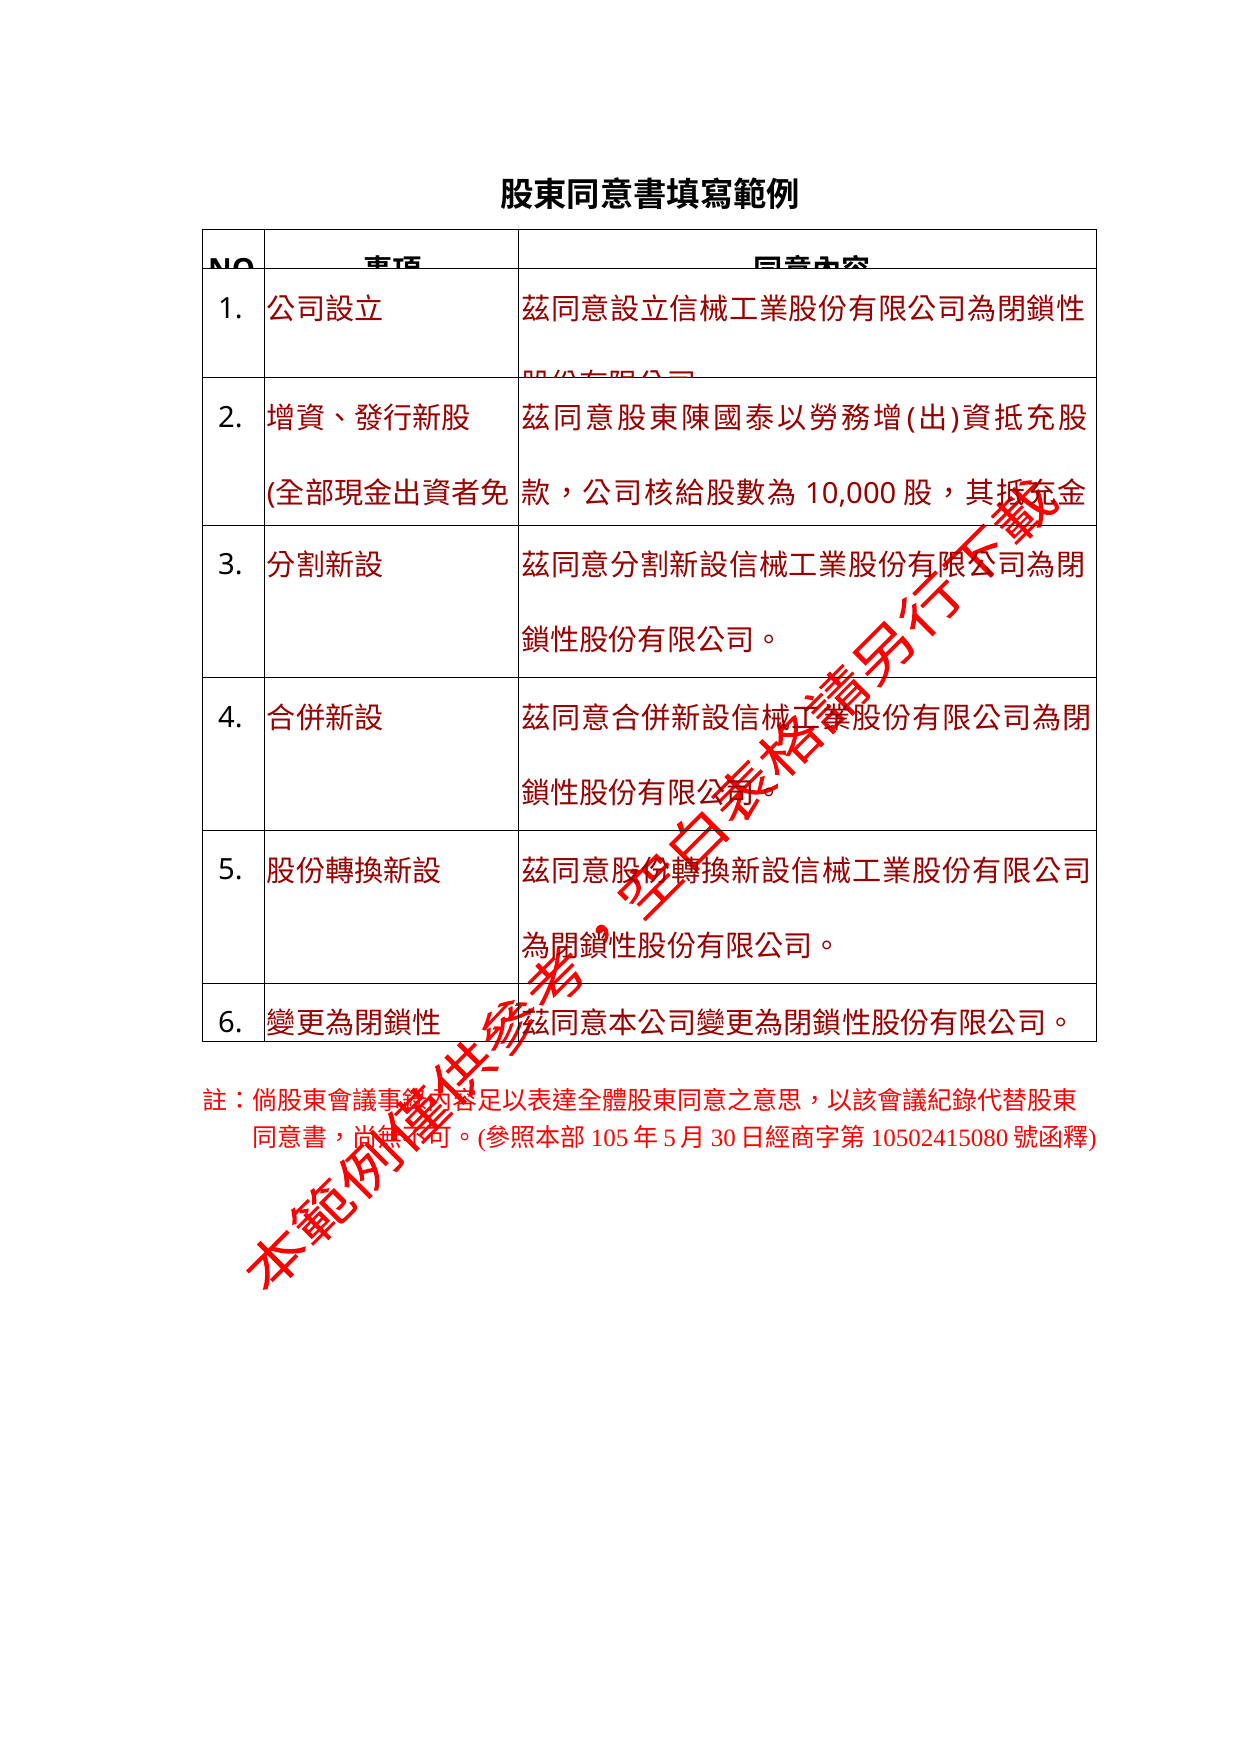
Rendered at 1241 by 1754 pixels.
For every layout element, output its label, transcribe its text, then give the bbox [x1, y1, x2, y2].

text 註：倘股東會議事錄內容足以表達全體股東同意之意思，以該會議紀錄代替股東同意書，尚無不可。(參照本部105年5月30日經商字第10502415080號函釋) [202, 1079, 439, 1154]
table_cell 茲同意本公司變更為閉鎖性股份有限公司。 [519, 984, 1096, 1041]
table_cell 增資、發行新股 (全部現金出資者免付) [265, 378, 518, 524]
table_cell 2. [203, 378, 264, 524]
table_cell 6. [203, 984, 264, 1041]
table_cell 1. [203, 269, 264, 377]
table_cell 4. [203, 678, 264, 830]
table_cell 茲同意設立信械工業股份有限公司為閉鎖性股份有限公司。 [519, 269, 1096, 377]
table_cell 茲同意股份轉換新設信械工業股份有限公司為閉鎖性股份有限公司。 [519, 831, 1096, 983]
text 股東同意書填寫範例 [177, 154, 1122, 229]
table_cell 茲同意分割新設信械工業股份有限公司為閉鎖性股份有限公司。 [519, 526, 1096, 677]
table_cell 5. [203, 831, 264, 983]
table_cell 變更為閉鎖性 [265, 984, 518, 1041]
table_cell 茲同意股東陳國泰以勞務增(出)資抵充股款，公司核給股數為10,000股，其抵充金額為100,000元。 [519, 378, 1096, 524]
table_header 同意內容 [519, 230, 1096, 268]
table_header 同意內容 [759, 260, 777, 268]
table_header NO [237, 262, 248, 268]
table_header NO [203, 230, 264, 268]
table_header 事項 [265, 230, 518, 268]
table_cell 股份轉換新設 [265, 831, 518, 983]
table_cell 3. [203, 526, 264, 677]
table_cell 茲同意合併新設信械工業股份有限公司為閉鎖性股份有限公司。 [519, 678, 1096, 830]
text 註：倘股東會議事錄內容足以表達全體股東同意之意思，以該會議紀錄代替股東同意書，尚無不可。(參照本部105年5月30日經商字第10502415080號函釋) [385, 1079, 1097, 1154]
table_cell 合併新設 [265, 678, 518, 830]
table_cell 公司設立 [265, 269, 518, 377]
table_cell 分割新設 [265, 526, 518, 677]
